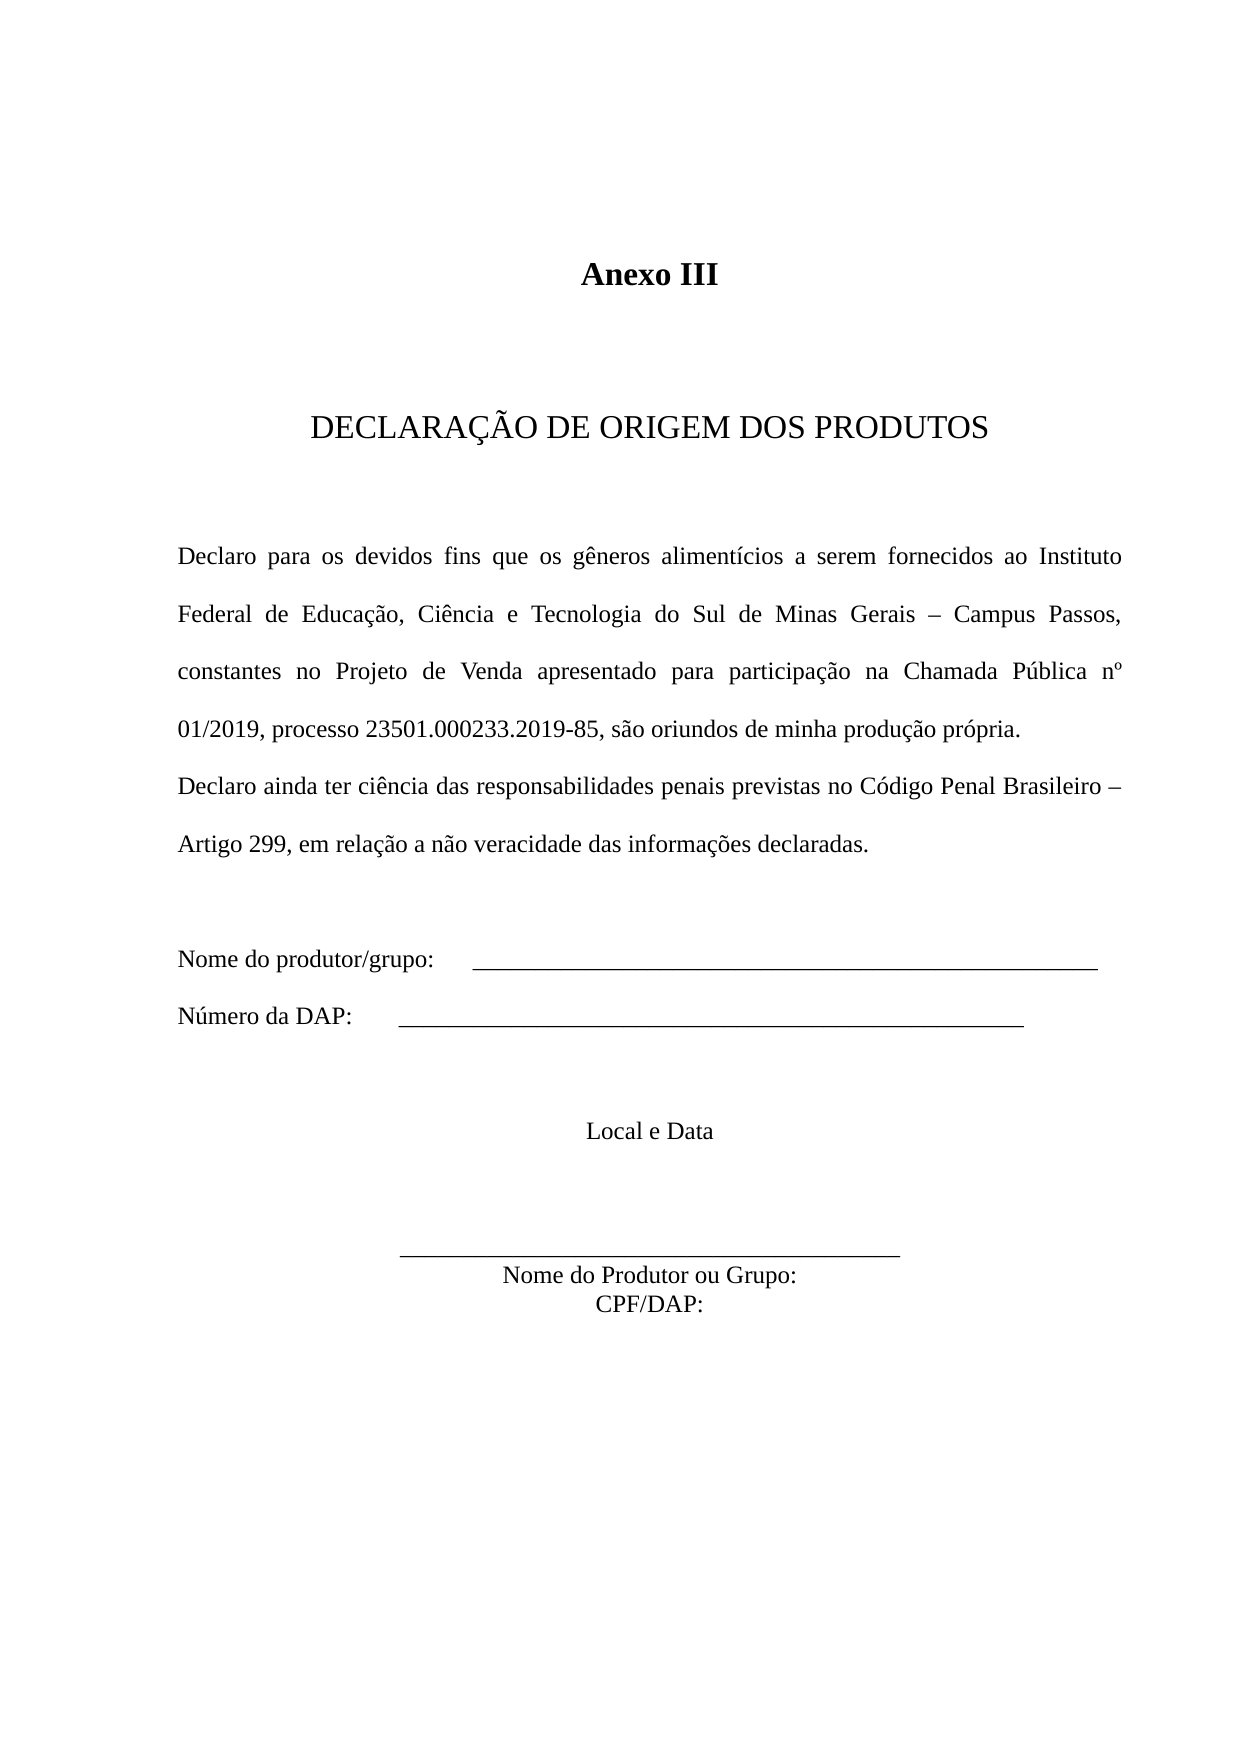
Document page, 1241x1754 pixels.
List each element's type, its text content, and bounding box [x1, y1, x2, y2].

text Nome do produtor/grupo: __________________________________________________ [177, 944, 1122, 973]
text ________________________________________ [177, 1231, 1122, 1260]
text Anexo III [177, 254, 1122, 292]
text Número da DAP: __________________________________________________ [177, 1001, 1122, 1030]
text Declaro para os devidos fins que os gêneros alimentícios a serem fornecidos ao Instituto Federal de Educação, Ciência e Tecnologia do Sul de Minas Gerais – Campus Passos, constantes no Projeto de Venda apresentado para participação na Chamada Pública nº 01/2019, processo 23501.000233.2019-85, são oriundos de minha produção própria. [177, 541, 1122, 743]
text CPF/DAP: [177, 1289, 1122, 1318]
text Local e Data [177, 1116, 1122, 1145]
text DECLARAÇÃO DE ORIGEM DOS PRODUTOS [177, 407, 1122, 446]
text Nome do Produtor ou Grupo: [177, 1260, 1122, 1289]
text Declaro ainda ter ciência das responsabilidades penais previstas no Código Penal Brasileiro – Artigo 299, em relação a não veracidade das informações declaradas. [177, 771, 1122, 858]
